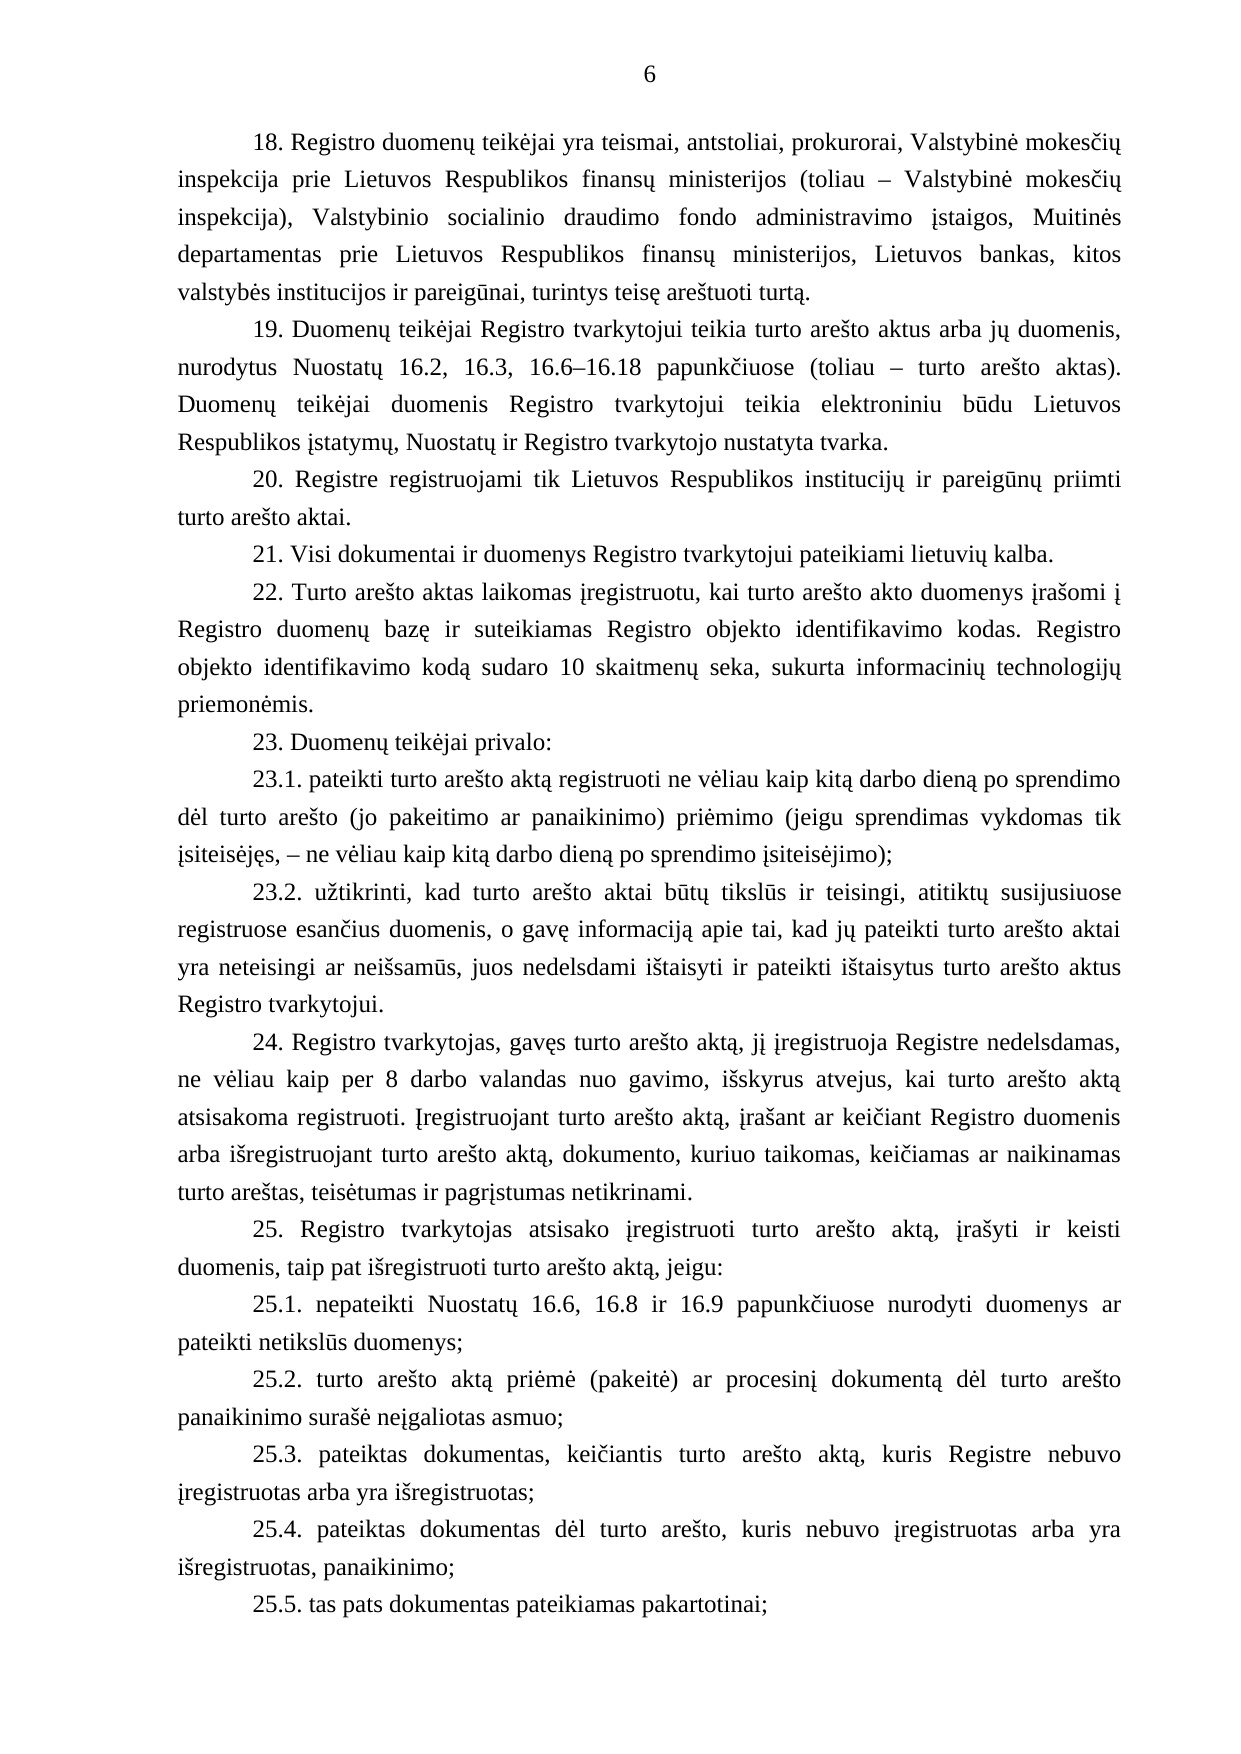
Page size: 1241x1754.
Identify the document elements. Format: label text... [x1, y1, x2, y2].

text 24. Registro tvarkytojas, gavęs turto arešto aktą, jį įregistruoja Registre nedelsdamas, ne vėliau kaip per 8 darbo valandas nuo gavimo, išskyrus atvejus, kai turto arešto aktą atsisakoma registruoti. Įregistruojant turto arešto aktą, įrašant ar keičiant Registro duomenis arba išregistruojant turto arešto aktą, dokumento, kuriuo taikomas, keičiamas ar naikinamas turto areštas, teisėtumas ir pagrįstumas netikrinami. [177, 1018, 1122, 1206]
text 25.5. tas pats dokumentas pateikiamas pakartotinai; [177, 1581, 1122, 1618]
text 23.2. užtikrinti, kad turto arešto aktai būtų tikslūs ir teisingi, atitiktų susijusiuose registruose esančius duomenis, o gavę informaciją apie tai, kad jų pateikti turto arešto aktai yra neteisingi ar neišsamūs, juos nedelsdami ištaisyti ir pateikti ištaisytus turto arešto aktus Registro tvarkytojui. [177, 868, 1122, 1018]
text 20. Registre registruojami tik Lietuvos Respublikos institucijų ir pareigūnų priimti turto arešto aktai. [177, 456, 1122, 531]
text 25. Registro tvarkytojas atsisako įregistruoti turto arešto aktą, įrašyti ir keisti duomenis, taip pat išregistruoti turto arešto aktą, jeigu: [177, 1206, 1122, 1281]
text 25.4. pateiktas dokumentas dėl turto arešto, kuris nebuvo įregistruotas arba yra išregistruotas, panaikinimo; [177, 1506, 1122, 1581]
text 25.2. turto arešto aktą priėmė (pakeitė) ar procesinį dokumentą dėl turto arešto panaikinimo surašė neįgaliotas asmuo; [177, 1356, 1122, 1431]
text 25.3. pateiktas dokumentas, keičiantis turto arešto aktą, kuris Registre nebuvo įregistruotas arba yra išregistruotas; [177, 1431, 1122, 1506]
text 22. Turto arešto aktas laikomas įregistruotu, kai turto arešto akto duomenys įrašomi į Registro duomenų bazę ir suteikiamas Registro objekto identifikavimo kodas. Registro objekto identifikavimo kodą sudaro 10 skaitmenų seka, sukurta informacinių technologijų priemonėmis. [177, 568, 1122, 718]
text 18. Registro duomenų teikėjai yra teismai, antstoliai, prokurorai, Valstybinė mokesčių inspekcija prie Lietuvos Respublikos finansų ministerijos (toliau – Valstybinė mokesčių inspekcija), Valstybinio socialinio draudimo fondo administravimo įstaigos, Muitinės departamentas prie Lietuvos Respublikos finansų ministerijos, Lietuvos bankas, kitos valstybės institucijos ir pareigūnai, turintys teisę areštuoti turtą. [177, 118, 1122, 306]
text 23. Duomenų teikėjai privalo: [177, 718, 1122, 756]
text 25.1. nepateikti Nuostatų 16.6, 16.8 ir 16.9 papunkčiuose nurodyti duomenys ar pateikti netikslūs duomenys; [177, 1281, 1122, 1356]
text 21. Visi dokumentai ir duomenys Registro tvarkytojui pateikiami lietuvių kalba. [177, 531, 1122, 568]
text 23.1. pateikti turto arešto aktą registruoti ne vėliau kaip kitą darbo dieną po sprendimo dėl turto arešto (jo pakeitimo ar panaikinimo) priėmimo (jeigu sprendimas vykdomas tik įsiteisėjęs, – ne vėliau kaip kitą darbo dieną po sprendimo įsiteisėjimo); [177, 756, 1122, 868]
text 19. Duomenų teikėjai Registro tvarkytojui teikia turto arešto aktus arba jų duomenis, nurodytus Nuostatų 16.2, 16.3, 16.6–16.18 papunkčiuose (toliau – turto arešto aktas). Duomenų teikėjai duomenis Registro tvarkytojui teikia elektroniniu būdu Lietuvos Respublikos įstatymų, Nuostatų ir Registro tvarkytojo nustatyta tvarka. [177, 306, 1122, 456]
